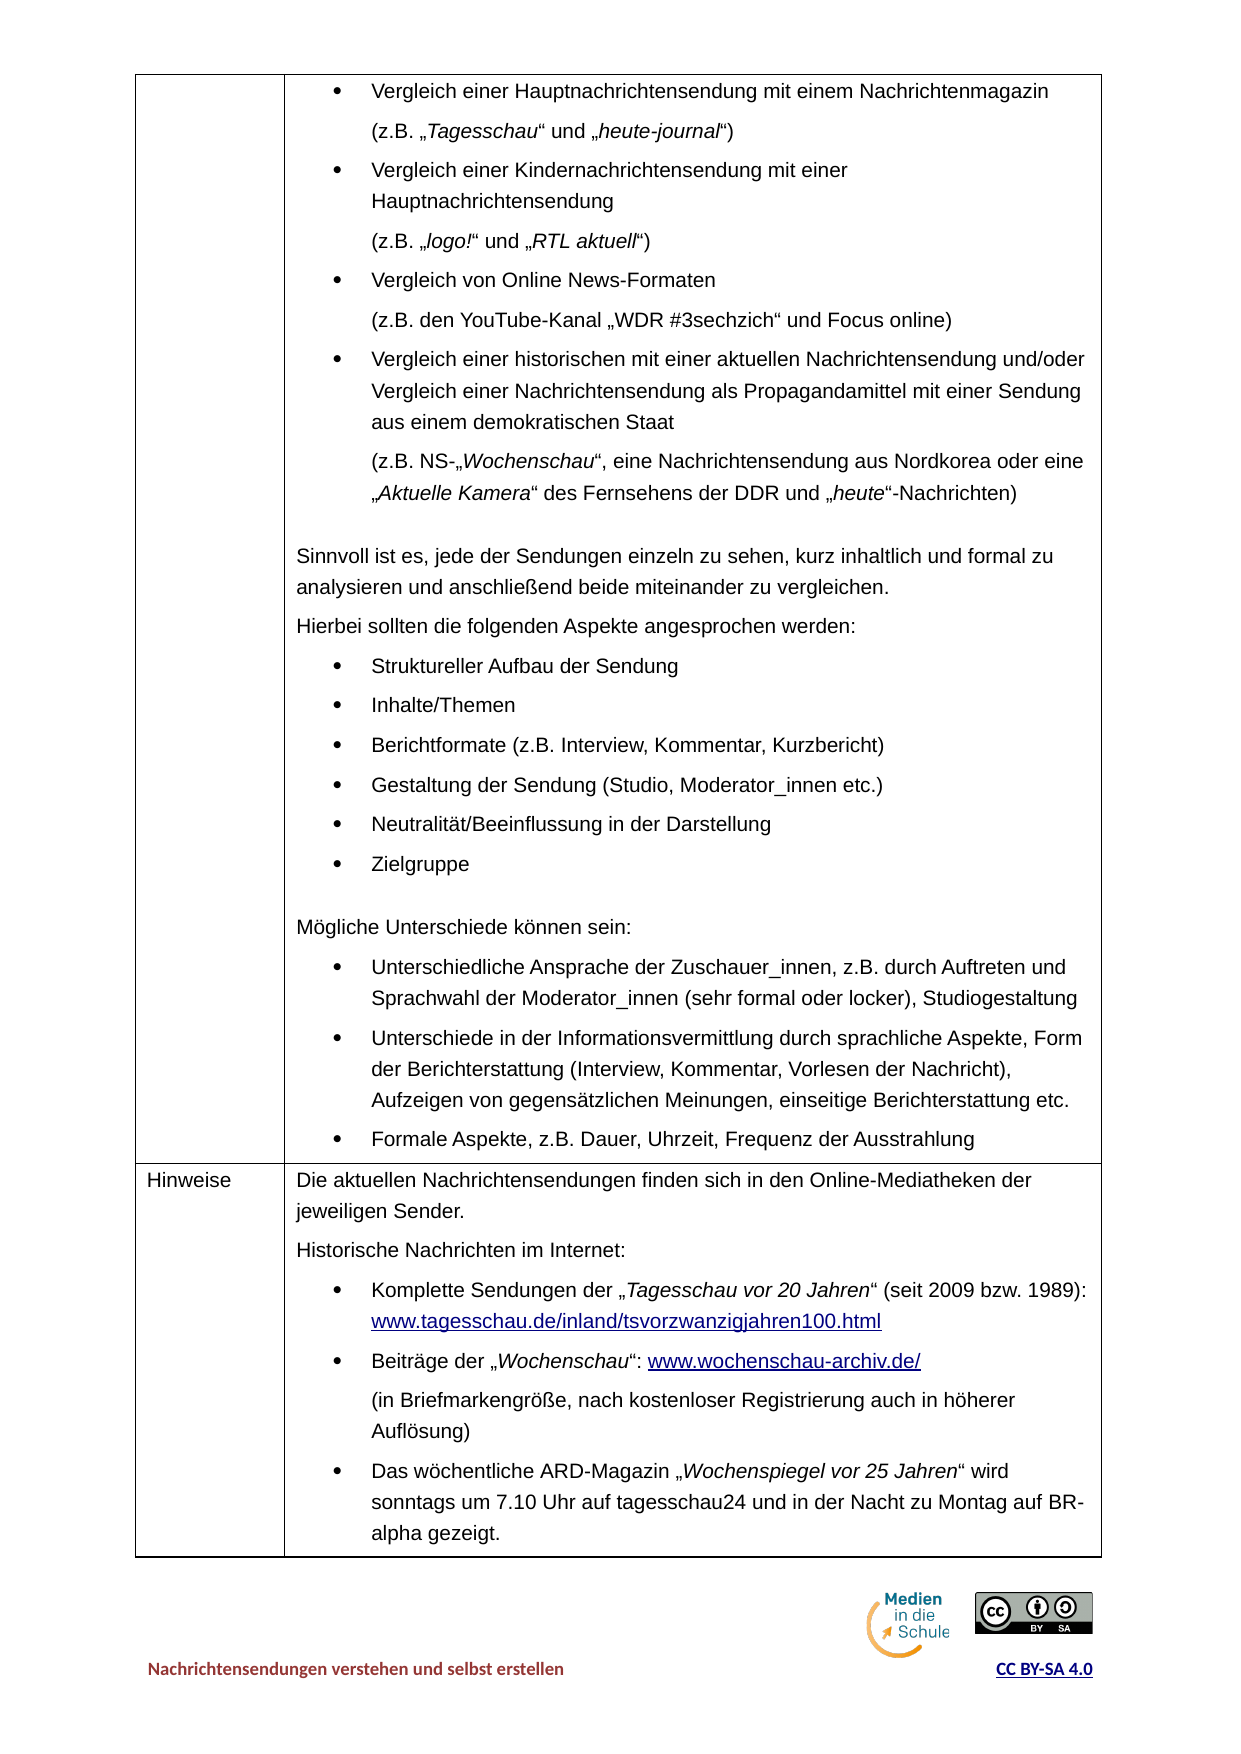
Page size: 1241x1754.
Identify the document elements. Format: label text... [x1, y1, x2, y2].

table_cell Für die vergleichende Analyse werden folgende Formate vorgeschlagen: Vergleich einer Hauptnachrichtensendung mit einem Nachrichtenmagazin (z.B. „Tagesschau“ und „heute-journal“) Vergleich einer Kindernachrichtensendung mit einer Hauptnachrichtensendung (z.B. „logo!“ und „RTL aktuell“) Vergleich von Online News-Formaten (z.B. den YouTube-Kanal „WDR #3sechzich“ und Focus online) Vergleich einer historischen mit einer aktuellen Nachrichtensendung und/oder Vergleich einer Nachrichtensendung als Propagandamittel mit einer Sendung aus einem demokratischen Staat (z.B. NS-„Wochenschau“, eine Nachrichtensendung aus Nordkorea oder eine „Aktuelle Kamera“ des Fernsehens der DDR und „heute“-Nachrichten) Sinnvoll ist es, jede der Sendungen einzeln zu sehen, kurz inhaltlich und formal zu analysieren und anschließend beide miteinander zu vergleichen. Hierbei sollten die folgenden Aspekte angesprochen werden: Struktureller Aufbau der Sendung Inhalte/Themen Berichtformate (z.B. Interview, Kommentar, Kurzbericht) Gestaltung der Sendung (Studio, Moderator_innen etc.) Neutralität/Beeinflussung in der Darstellung Zielgruppe Mögliche Unterschiede können sein: Unterschiedliche Ansprache der Zuschauer_innen, z.B. durch Auftreten und Sprachwahl der Moderator_innen (sehr formal oder locker), Studiogestaltung Unterschiede in der Informationsvermittlung durch sprachliche Aspekte, Form der Berichterstattung (Interview, Kommentar, Vorlesen der Nachricht), Aufzeigen von gegensätzlichen Meinungen, einseitige Berichterstattung etc. Formale Aspekte, z.B. Dauer, Uhrzeit, Frequenz der Ausstrahlung [285, 75, 1101, 1162]
table_cell Hinweise [136, 1164, 284, 1556]
table_cell Die aktuellen Nachrichtensendungen finden sich in den Online-Mediatheken der jeweiligen Sender. Historische Nachrichten im Internet: Komplette Sendungen der „Tagesschau vor 20 Jahren“ (seit 2009 bzw. 1989): www.tagesschau.de/inland/tsvorzwanzigjahren100.html Beiträge der „Wochenschau“: www.wochenschau-archiv.de/ (in Briefmarkengröße, nach kostenloser Registrierung auch in höherer Auflösung) Das wöchentliche ARD-Magazin „Wochenspiegel vor 25 Jahren“ wird sonntags um 7.10 Uhr auf tagesschau24 und in der Nacht zu Montag auf BR-alpha gezeigt. Unterschiedliche Sendungen und Beiträge: www.youtube.com/. Bei YouTube-Videos gilt es generell, vorab die zu einem Video zugeordneten Kommentare zu sichten und deren Thematisierung im Unterricht zu erwägen. Gerade bei historischen Videos können kontroverse Kommentare zu finden sein. [285, 1164, 1101, 1556]
table_cell [136, 75, 284, 1162]
